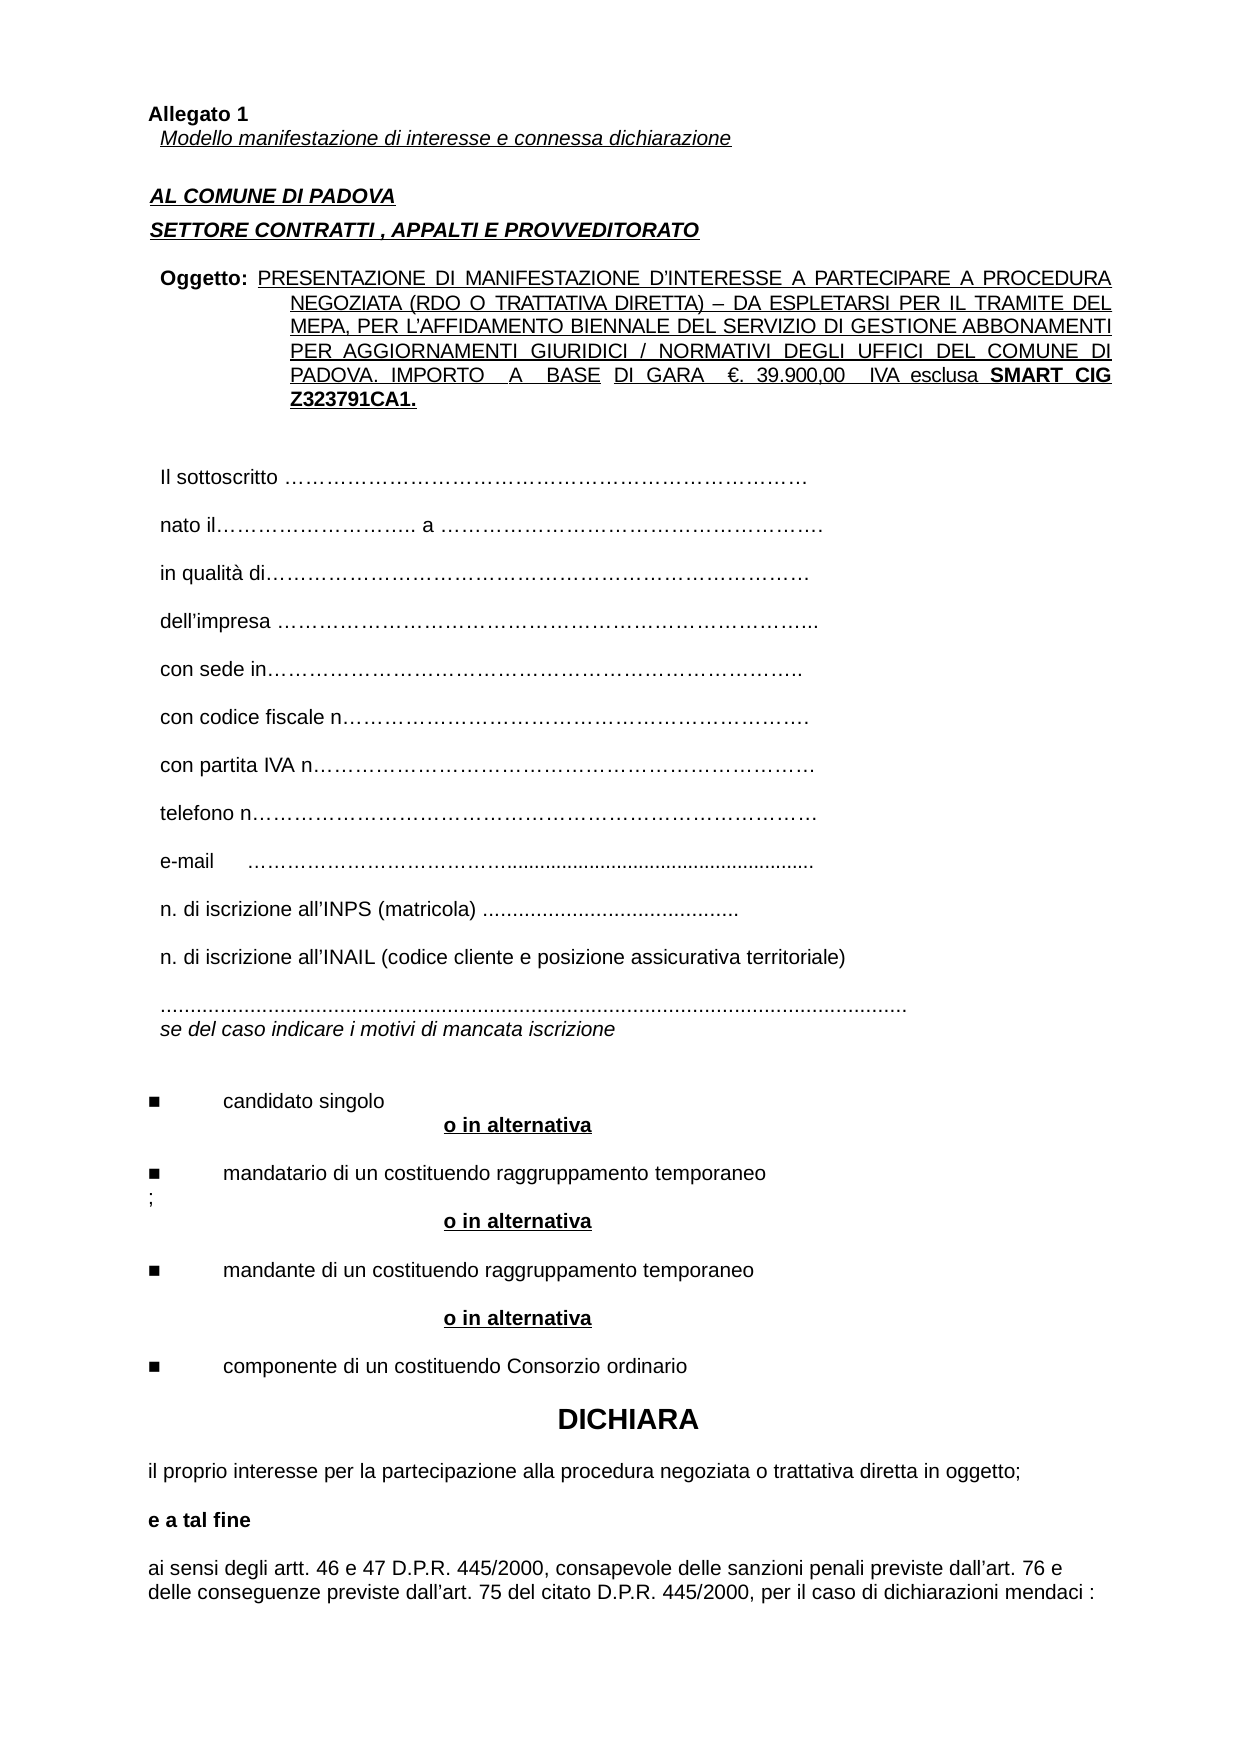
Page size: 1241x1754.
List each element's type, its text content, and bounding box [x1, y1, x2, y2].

text ............................................................................................................................. [160, 993, 1134, 1017]
text in qualità di…………………………………………………………………… [160, 561, 1134, 585]
text ai sensi degli artt. 46 e 47 D.P.R. 445/2000, consapevole delle sanzioni penali previste dall’art. 76 e delle conseguenze previste dall’art. 75 del citato D.P.R. 445/2000, per il caso di dichiarazioni mendaci : [148, 1556, 1100, 1604]
text e-mail …………………………………........................................................ [160, 849, 1134, 873]
text Modello manifestazione di interesse e connessa dichiarazione [160, 126, 1134, 149]
subtitle Allegato 1 [148, 101, 1134, 126]
subtitle o in alternativa [443, 1209, 1134, 1233]
text dell’impresa …………………………………………………………………... [160, 609, 1134, 633]
text n. di iscrizione all’INPS (matricola) ........................................... [160, 897, 1134, 921]
text il proprio interesse per la partecipazione alla procedura negoziata o trattativa diretta in oggetto; [148, 1459, 1134, 1483]
list mandante di un costituendo raggruppamento temporaneo [148, 1257, 1134, 1282]
text se del caso indicare i motivi di mancata iscrizione [160, 1017, 1134, 1041]
text Il sottoscritto ………………………………………………………………… [160, 465, 1134, 489]
text n. di iscrizione all’INAIL (codice cliente e posizione assicurativa territoriale) [160, 945, 1134, 969]
list mandatario di un costituendo raggruppamento temporaneo [148, 1161, 1134, 1185]
text Oggetto: PRESENTAZIONE DI MANIFESTAZIONE D’INTERESSE A PARTECIPARE A PROCEDURA NEGOZIATA (RDO O TRATTATIVA DIRETTA) – DA ESPLETARSI PER IL TRAMITE DEL MEPA, PER L’AFFIDAMENTO BIENNALE DEL SERVIZIO DI GESTIONE ABBONAMENTI PER AGGIORNAMENTI GIURIDICI / NORMATIVI DEGLI UFFICI DEL COMUNE DI PADOVA. IMPORTO A BASE DI GARA €. 39.900,00 IVA esclusa SMART CIG Z323791CA1. [160, 266, 1112, 411]
text ; [148, 1185, 1134, 1209]
text con partita IVA n……………………………………………………………… [160, 753, 1134, 777]
text con sede in………………………………………………………………….. [160, 657, 1134, 681]
text SETTORE CONTRATTI , APPALTI E PROVVEDITORATO [149, 218, 1134, 242]
list componente di un costituendo Consorzio ordinario [148, 1354, 1134, 1378]
subtitle e a tal fine [148, 1508, 1134, 1532]
text nato il……………………….. a ………………………………………………. [160, 513, 1134, 537]
title DICHIARA [498, 1402, 758, 1436]
subtitle o in alternativa [443, 1113, 1134, 1137]
subtitle AL COMUNE DI PADOVA [149, 184, 1134, 208]
text telefono n……………………………………………………………………… [160, 801, 1134, 825]
list candidato singolo [148, 1089, 1134, 1113]
text con codice fiscale n…………………………………………………………. [160, 705, 1134, 729]
subtitle o in alternativa [443, 1306, 1134, 1330]
